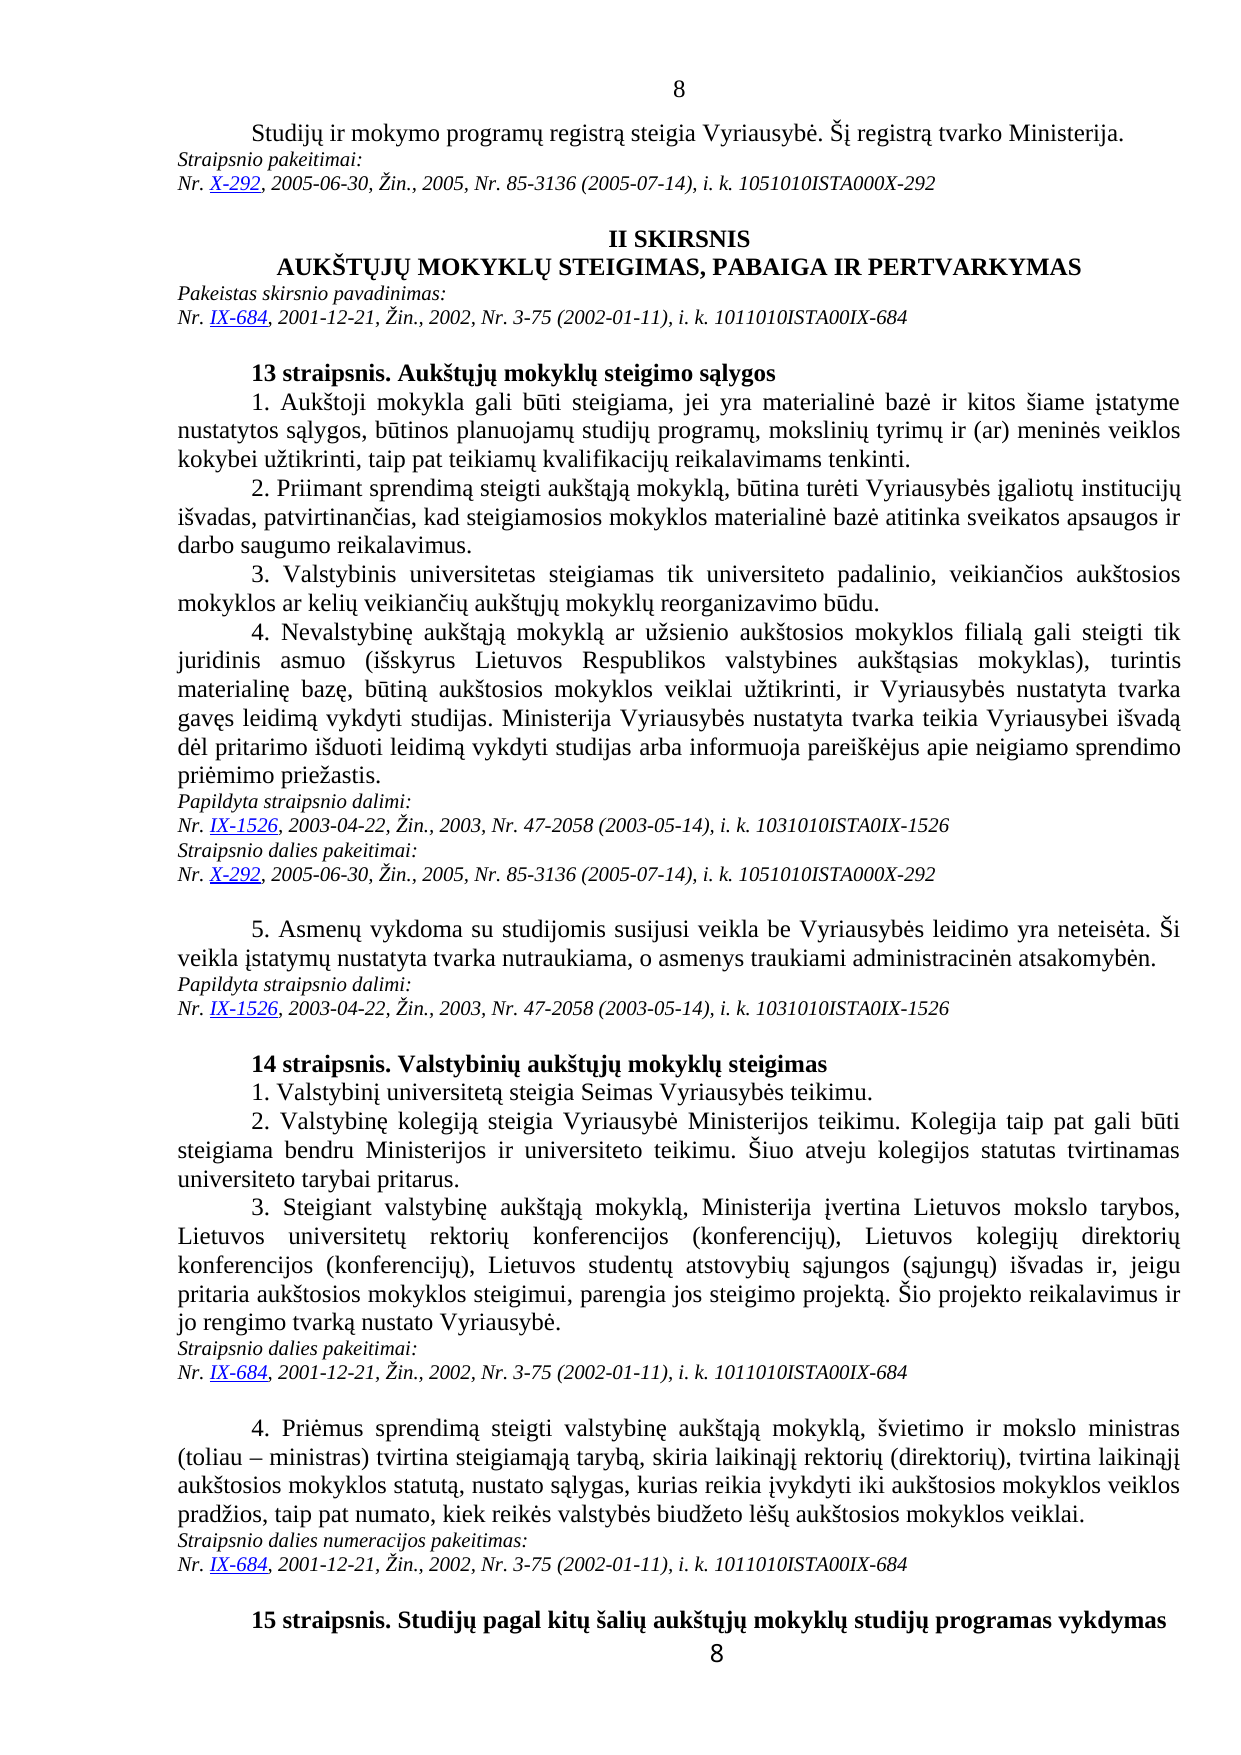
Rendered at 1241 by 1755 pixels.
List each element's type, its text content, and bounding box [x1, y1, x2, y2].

text Nr. IX-1526, 2003-04-22, Žin., 2003, Nr. 47-2058 (2003-05-14), i. k. 1031010ISTA0IX-1526 [177, 813, 1181, 837]
text 2. Priimant sprendimą steigti aukštąją mokyklą, būtina turėti Vyriausybės įgaliotų institucijų išvadas, patvirtinančias, kad steigiamosios mokyklos materialinė bazė atitinka sveikatos apsaugos ir darbo saugumo reikalavimus. [177, 473, 1181, 559]
text 4. Nevalstybinę aukštąją mokyklą ar užsienio aukštosios mokyklos filialą gali steigti tik juridinis asmuo (išskyrus Lietuvos Respublikos valstybines aukštąsias mokyklas), turintis materialinę bazę, būtiną aukštosios mokyklos veiklai užtikrinti, ir Vyriausybės nustatyta tvarka gavęs leidimą vykdyti studijas. Ministerija Vyriausybės nustatyta tvarka teikia Vyriausybei išvadą dėl pritarimo išduoti leidimą vykdyti studijas arba informuoja pareiškėjus apie neigiamo sprendimo priėmimo priežastis. [177, 617, 1181, 789]
text 5. Asmenų vykdoma su studijomis susijusi veikla be Vyriausybės leidimo yra neteisėta. Ši veikla įstatymų nustatyta tvarka nutraukiama, o asmenys traukiami administracinėn atsakomybėn. [177, 914, 1181, 972]
text 3. Steigiant valstybinę aukštąją mokyklą, Ministerija įvertina Lietuvos mokslo tarybos, Lietuvos universitetų rektorių konferencijos (konferencijų), Lietuvos kolegijų direktorių konferencijos (konferencijų), Lietuvos studentų atstovybių sąjungos (sąjungų) išvadas ir, jeigu pritaria aukštosios mokyklos steigimui, parengia jos steigimo projektą. Šio projekto reikalavimus ir jo rengimo tvarką nustato Vyriausybė. [177, 1192, 1181, 1336]
text Papildyta straipsnio dalimi: [177, 789, 1181, 813]
text Straipsnio dalies numeracijos pakeitimas: [177, 1528, 1181, 1552]
text 14 straipsnis. Valstybinių aukštųjų mokyklų steigimas [177, 1049, 1181, 1077]
text Papildyta straipsnio dalimi: [177, 972, 1181, 996]
text Studijų ir mokymo programų registrą steigia Vyriausybė. Šį registrą tvarko Ministerija. [177, 118, 1181, 147]
text Straipsnio dalies pakeitimai: [177, 1336, 1181, 1360]
text 4. Priėmus sprendimą steigti valstybinę aukštąją mokyklą, švietimo ir mokslo ministras (toliau – ministras) tvirtina steigiamąją tarybą, skiria laikinąjį rektorių (direktorių), tvirtina laikinąjį aukštosios mokyklos statutą, nustato sąlygas, kurias reikia įvykdyti iki aukštosios mokyklos veiklos pradžios, taip pat numato, kiek reikės valstybės biudžeto lėšų aukštosios mokyklos veiklai. [177, 1413, 1181, 1528]
text 2. Valstybinę kolegiją steigia Vyriausybė Ministerijos teikimu. Kolegija taip pat gali būti steigiama bendru Ministerijos ir universiteto teikimu. Šiuo atveju kolegijos statutas tvirtinamas universiteto tarybai pritarus. [177, 1106, 1181, 1192]
text Nr. IX-1526, 2003-04-22, Žin., 2003, Nr. 47-2058 (2003-05-14), i. k. 1031010ISTA0IX-1526 [177, 996, 1181, 1020]
text AUKŠTŲJŲ MOKYKLŲ STEIGIMAS, PABAIGA IR PERTVARKYMAS [177, 252, 1181, 281]
text II skirsnis [177, 224, 1181, 252]
text Pakeistas skirsnio pavadinimas: [177, 281, 1181, 305]
text Nr. X-292, 2005-06-30, Žin., 2005, Nr. 85-3136 (2005-07-14), i. k. 1051010ISTA000X-292 [177, 171, 1181, 195]
text Nr. X-292, 2005-06-30, Žin., 2005, Nr. 85-3136 (2005-07-14), i. k. 1051010ISTA000X-292 [177, 862, 1181, 886]
text Straipsnio pakeitimai: [177, 147, 1181, 171]
text 15 straipsnis. Studijų pagal kitų šalių aukštųjų mokyklų studijų programas vykdymas [177, 1605, 1181, 1634]
text 1. Aukštoji mokykla gali būti steigiama, jei yra materialinė bazė ir kitos šiame įstatyme nustatytos sąlygos, būtinos planuojamų studijų programų, mokslinių tyrimų ir (ar) meninės veiklos kokybei užtikrinti, taip pat teikiamų kvalifikacijų reikalavimams tenkinti. [177, 387, 1181, 473]
text 3. Valstybinis universitetas steigiamas tik universiteto padalinio, veikiančios aukštosios mokyklos ar kelių veikiančių aukštųjų mokyklų reorganizavimo būdu. [177, 559, 1181, 617]
text 13 straipsnis. Aukštųjų mokyklų steigimo sąlygos [177, 358, 1181, 387]
text Nr. IX-684, 2001-12-21, Žin., 2002, Nr. 3-75 (2002-01-11), i. k. 1011010ISTA00IX-684 [177, 1360, 1181, 1384]
text Nr. IX-684, 2001-12-21, Žin., 2002, Nr. 3-75 (2002-01-11), i. k. 1011010ISTA00IX-684 [177, 1552, 1181, 1576]
text 1. Valstybinį universitetą steigia Seimas Vyriausybės teikimu. [177, 1077, 1181, 1106]
text Nr. IX-684, 2001-12-21, Žin., 2002, Nr. 3-75 (2002-01-11), i. k. 1011010ISTA00IX-684 [177, 305, 1181, 329]
text Straipsnio dalies pakeitimai: [177, 837, 1181, 862]
